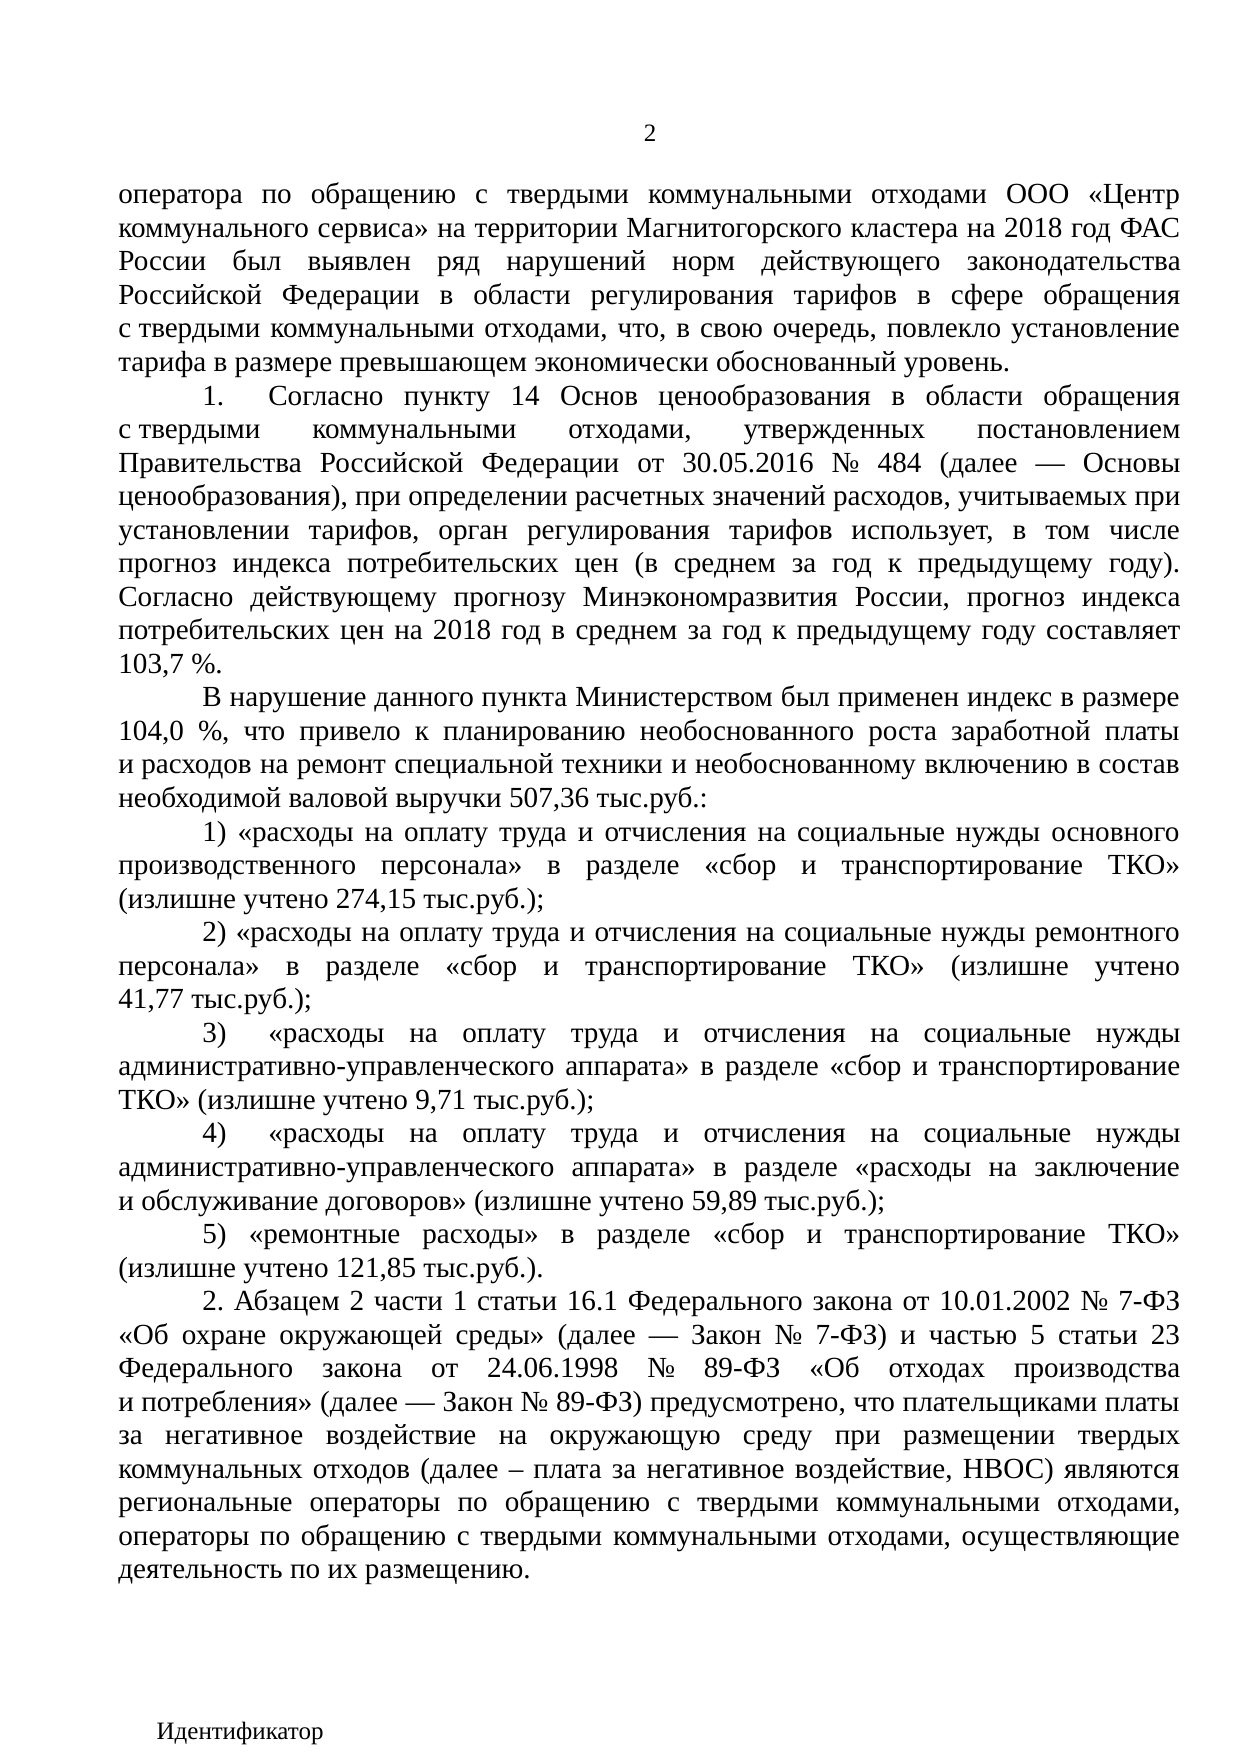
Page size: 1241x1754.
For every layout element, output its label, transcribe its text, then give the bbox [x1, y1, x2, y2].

text 5) «ремонтные расходы» в разделе «сбор и транспортирование ТКО» (излишне учтено 121,85 тыс.руб.). [118, 1216, 1181, 1283]
text В нарушение данного пункта Министерством был применен индекс в размере 104,0 %, что привело к планированию необоснованного роста заработной платы и расходов на ремонт специальной техники и необоснованному включению в состав необходимой валовой выручки 507,36 тыс.руб.: [118, 679, 1181, 814]
text оператора по обращению с твердыми коммунальными отходами ООО «Центр коммунального сервиса» на территории Магнитогорского кластера на 2018 год ФАС России был выявлен ряд нарушений норм действующего законодательства Российской Федерации в области регулирования тарифов в сфере обращения с твердыми коммунальными отходами, что, в свою очередь, повлекло установление тарифа в размере превышающем экономически обоснованный уровень. [118, 176, 1181, 378]
text 2. Абзацем 2 части 1 статьи 16.1 Федерального закона от 10.01.2002 № 7-ФЗ «Об охране окружающей среды» (далее — Закон № 7-ФЗ) и частью 5 статьи 23 Федерального закона от 24.06.1998 № 89-ФЗ «Об отходах производства и потребления» (далее — Закон № 89-ФЗ) предусмотрено, что плательщиками платы за негативное воздействие на окружающую среду при размещении твердых коммунальных отходов (далее – плата за негативное воздействие, НВОС) являются региональные операторы по обращению с твердыми коммунальными отходами, операторы по обращению с твердыми коммунальными отходами, осуществляющие деятельность по их размещению. [118, 1283, 1181, 1585]
text 1) «расходы на оплату труда и отчисления на социальные нужды основного производственного персонала» в разделе «сбор и транспортирование ТКО» (излишне учтено 274,15 тыс.руб.); [118, 814, 1181, 914]
list «расходы на оплату труда и отчисления на социальные нужды административно-управленческого аппарата» в разделе «расходы на заключение и обслуживание договоров» (излишне учтено 59,89 тыс.руб.); [118, 1116, 1181, 1216]
list Согласно пункту 14 Основ ценообразования в области обращения с твердыми коммунальными отходами, утвержденных постановлением Правительства Российской Федерации от 30.05.2016 № 484 (далее — Основы ценообразования), при определении расчетных значений расходов, учитываемых при установлении тарифов, орган регулирования тарифов использует, в том числе прогноз индекса потребительских цен (в среднем за год к предыдущему году). Согласно действующему прогнозу Минэкономразвития России, прогноз индекса потребительских цен на 2018 год в среднем за год к предыдущему году составляет 103,7 %. [118, 378, 1181, 679]
list «расходы на оплату труда и отчисления на социальные нужды административно-управленческого аппарата» в разделе «сбор и транспортирование ТКО» (излишне учтено 9,71 тыс.руб.); [118, 1015, 1181, 1116]
text 2) «расходы на оплату труда и отчисления на социальные нужды ремонтного персонала» в разделе «сбор и транспортирование ТКО» (излишне учтено 41,77 тыс.руб.); [118, 914, 1181, 1015]
